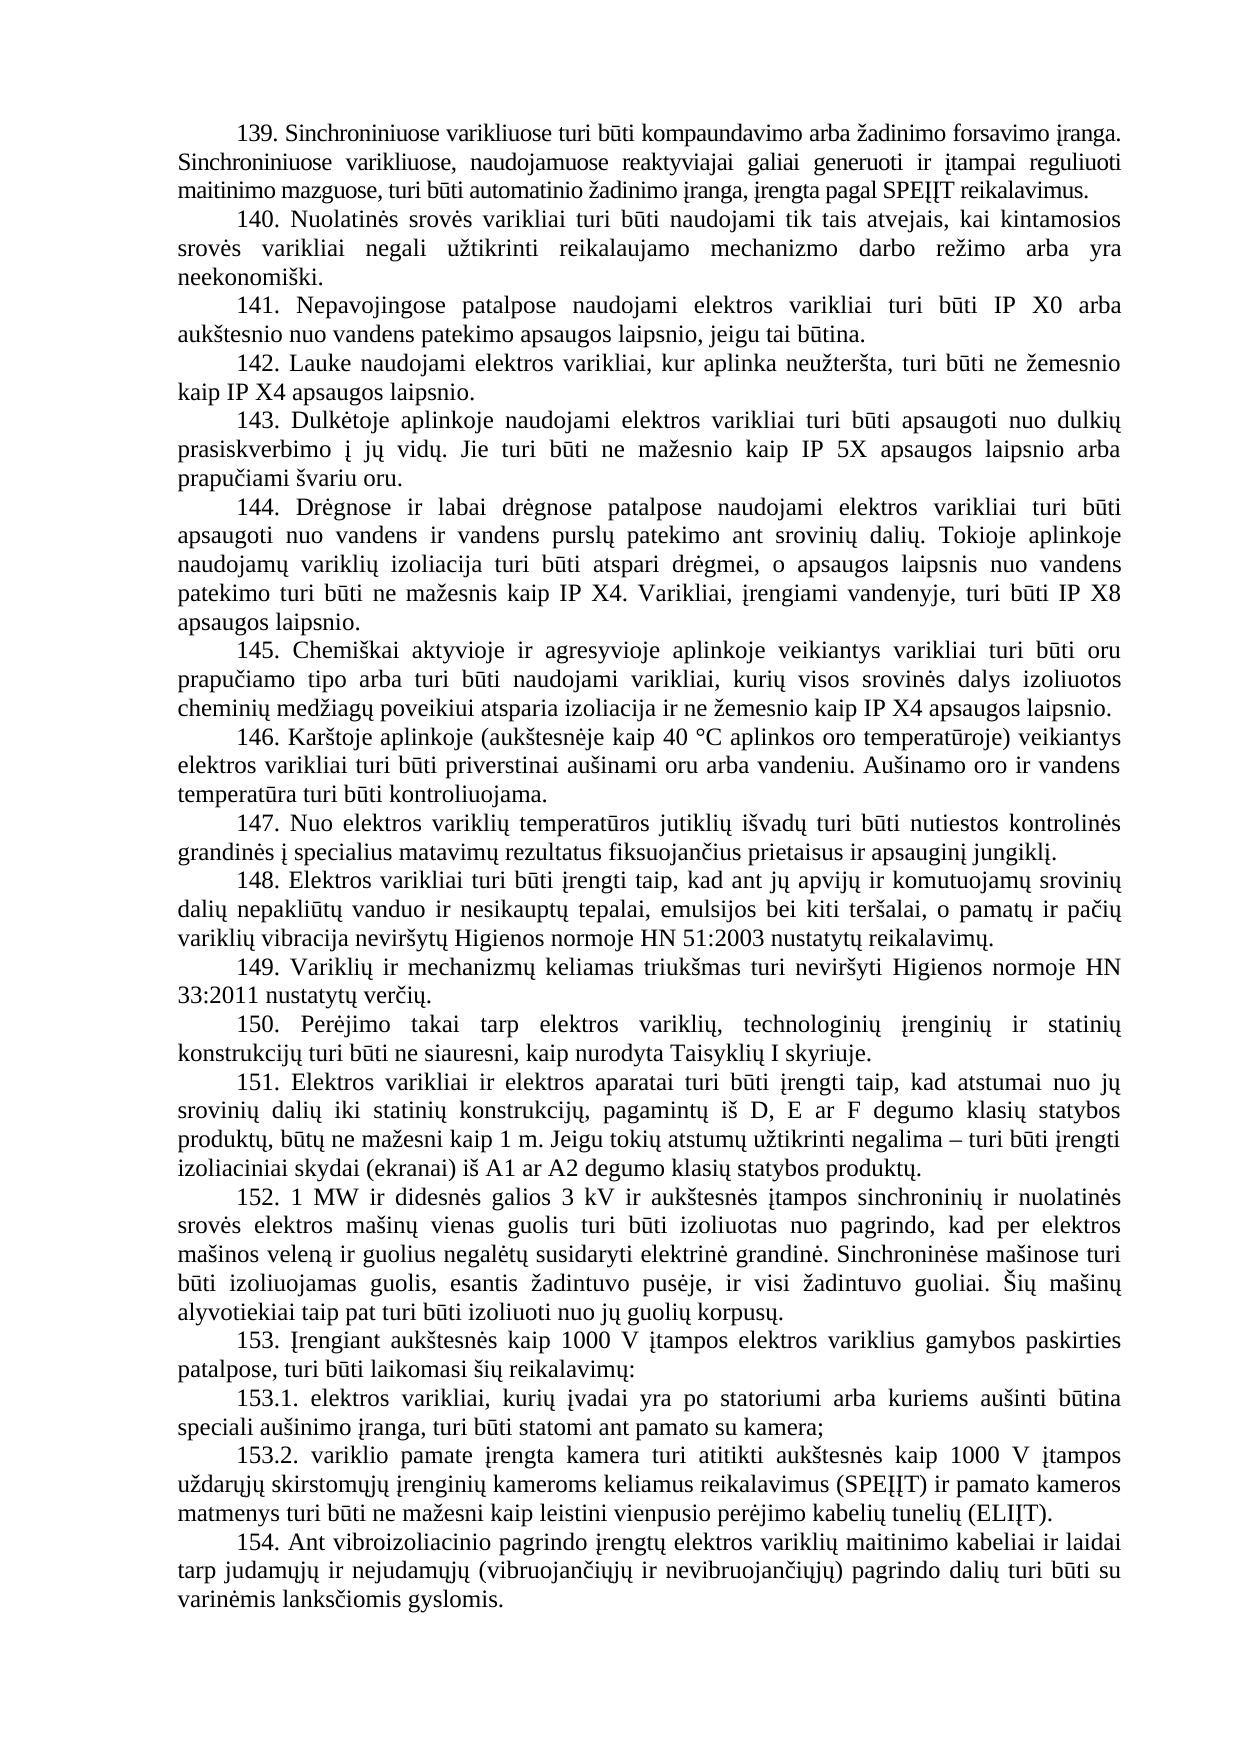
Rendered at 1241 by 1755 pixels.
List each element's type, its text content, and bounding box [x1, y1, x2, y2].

text 148. Elektros varikliai turi būti įrengti taip, kad ant jų apvijų ir komutuojamų srovinių dalių nepakliūtų vanduo ir nesikauptų tepalai, emulsijos bei kiti teršalai, o pamatų ir pačių variklių vibracija neviršytų Higienos normoje HN 51:2003 nustatytų reikalavimų. [177, 866, 1122, 952]
text 145. Chemiškai aktyvioje ir agresyvioje aplinkoje veikiantys varikliai turi būti oru prapučiamo tipo arba turi būti naudojami varikliai, kurių visos srovinės dalys izoliuotos cheminių medžiagų poveikiui atsparia izoliacija ir ne žemesnio kaip IP X4 apsaugos laipsnio. [177, 636, 1122, 722]
text 149. Variklių ir mechanizmų keliamas triukšmas turi neviršyti Higienos normoje HN 33:2011 nustatytų verčių. [177, 952, 1122, 1009]
text 143. Dulkėtoje aplinkoje naudojami elektros varikliai turi būti apsaugoti nuo dulkių prasiskverbimo į jų vidų. Jie turi būti ne mažesnio kaip IP 5X apsaugos laipsnio arba prapučiami švariu oru. [177, 406, 1122, 492]
text 140. Nuolatinės srovės varikliai turi būti naudojami tik tais atvejais, kai kintamosios srovės varikliai negali užtikrinti reikalaujamo mechanizmo darbo režimo arba yra neekonomiški. [177, 204, 1122, 291]
text 144. Drėgnose ir labai drėgnose patalpose naudojami elektros varikliai turi būti apsaugoti nuo vandens ir vandens purslų patekimo ant srovinių dalių. Tokioje aplinkoje naudojamų variklių izoliacija turi būti atspari drėgmei, o apsaugos laipsnis nuo vandens patekimo turi būti ne mažesnis kaip IP X4. Varikliai, įrengiami vandenyje, turi būti IP X8 apsaugos laipsnio. [177, 492, 1122, 636]
text 153.1. elektros varikliai, kurių įvadai yra po statoriumi arba kuriems aušinti būtina speciali aušinimo įranga, turi būti statomi ant pamato su kamera; [177, 1383, 1122, 1441]
text 142. Lauke naudojami elektros varikliai, kur aplinka neužteršta, turi būti ne žemesnio kaip IP X4 apsaugos laipsnio. [177, 348, 1122, 406]
text 141. Nepavojingose patalpose naudojami elektros varikliai turi būti IP X0 arba aukštesnio nuo vandens patekimo apsaugos laipsnio, jeigu tai būtina. [177, 291, 1122, 348]
text 151. Elektros varikliai ir elektros aparatai turi būti įrengti taip, kad atstumai nuo jų srovinių dalių iki statinių konstrukcijų, pagamintų iš D, E ar F degumo klasių statybos produktų, būtų ne mažesni kaip 1 m. Jeigu tokių atstumų užtikrinti negalima – turi būti įrengti izoliaciniai skydai (ekranai) iš A1 ar A2 degumo klasių statybos produktų. [177, 1067, 1122, 1182]
text 153.2. variklio pamate įrengta kamera turi atitikti aukštesnės kaip 1000 V įtampos uždarųjų skirstomųjų įrenginių kameroms keliamus reikalavimus (SPEĮĮT) ir pamato kameros matmenys turi būti ne mažesni kaip leistini vienpusio perėjimo kabelių tunelių (ELIĮT). [177, 1441, 1122, 1527]
text 147. Nuo elektros variklių temperatūros jutiklių išvadų turi būti nutiestos kontrolinės grandinės į specialius matavimų rezultatus fiksuojančius prietaisus ir apsauginį jungiklį. [177, 808, 1122, 866]
text 139. Sinchroniniuose varikliuose turi būti kompaundavimo arba žadinimo forsavimo įranga. Sinchroniniuose varikliuose, naudojamuose reaktyviajai galiai generuoti ir įtampai reguliuoti maitinimo mazguose, turi būti automatinio žadinimo įranga, įrengta pagal SPEĮĮT reikalavimus. [177, 118, 1122, 204]
text 152. 1 MW ir didesnės galios 3 kV ir aukštesnės įtampos sinchroninių ir nuolatinės srovės elektros mašinų vienas guolis turi būti izoliuotas nuo pagrindo, kad per elektros mašinos veleną ir guolius negalėtų susidaryti elektrinė grandinė. Sinchroninėse mašinose turi būti izoliuojamas guolis, esantis žadintuvo pusėje, ir visi žadintuvo guoliai. Šių mašinų alyvotiekiai taip pat turi būti izoliuoti nuo jų guolių korpusų. [177, 1182, 1122, 1326]
text 154. Ant vibroizoliacinio pagrindo įrengtų elektros variklių maitinimo kabeliai ir laidai tarp judamųjų ir nejudamųjų (vibruojančiųjų ir nevibruojančiųjų) pagrindo dalių turi būti su varinėmis lanksčiomis gyslomis. [177, 1527, 1122, 1613]
text 150. Perėjimo takai tarp elektros variklių, technologinių įrenginių ir statinių konstrukcijų turi būti ne siauresni, kaip nurodyta Taisyklių I skyriuje. [177, 1009, 1122, 1067]
text 153. Įrengiant aukštesnės kaip 1000 V įtampos elektros variklius gamybos paskirties patalpose, turi būti laikomasi šių reikalavimų: [177, 1326, 1122, 1383]
text 146. Karštoje aplinkoje (aukštesnėje kaip 40 °C aplinkos oro temperatūroje) veikiantys elektros varikliai turi būti priverstinai aušinami oru arba vandeniu. Aušinamo oro ir vandens temperatūra turi būti kontroliuojama. [177, 722, 1122, 808]
